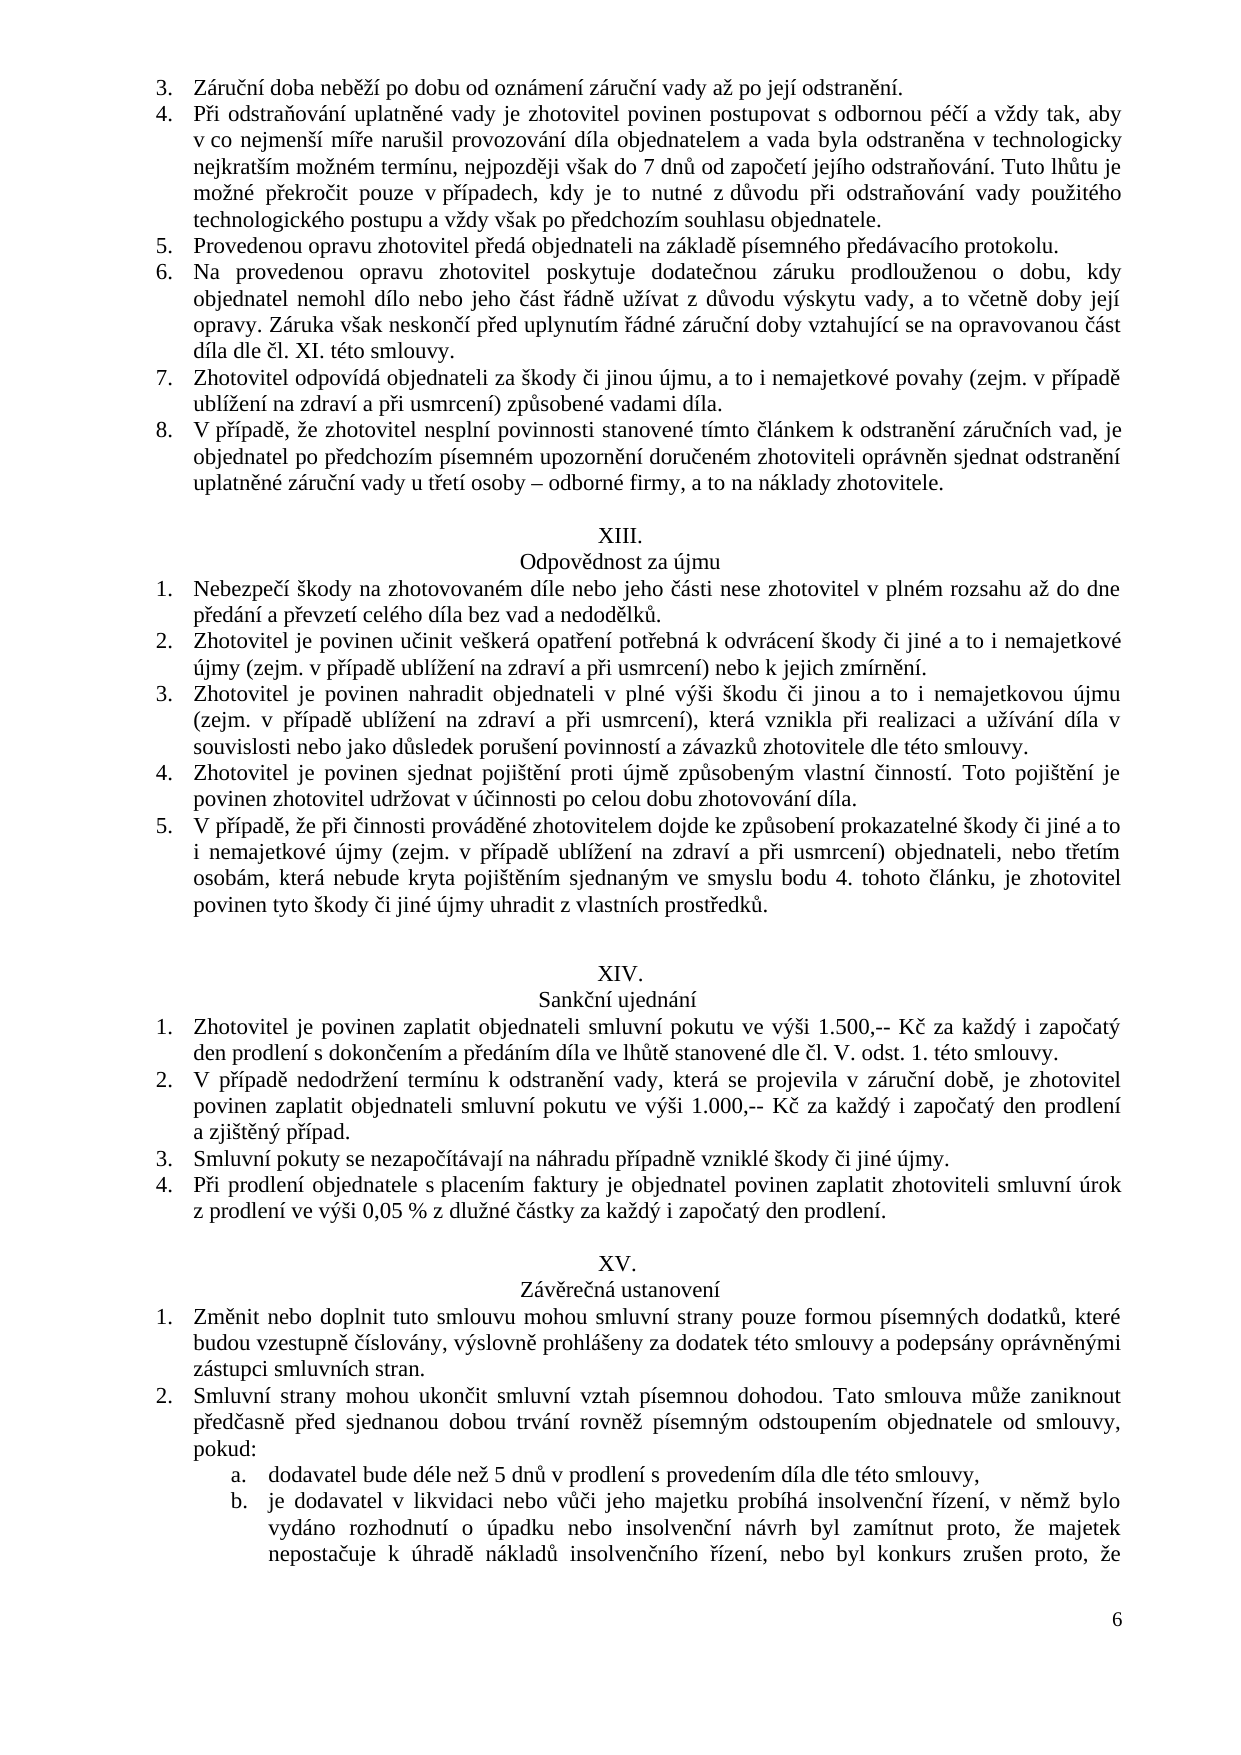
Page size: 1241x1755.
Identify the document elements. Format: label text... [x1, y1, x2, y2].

list Změnit nebo doplnit tuto smlouvu mohou smluvní strany pouze formou písemných dodatků, které budou vzestupně číslovány, výslovně prohlášeny za dodatek této smlouvy a podepsány oprávněnými zástupci smluvních stran. [156, 1303, 1122, 1382]
subtitle Sankční ujednání [118, 987, 1122, 1013]
list Nebezpečí škody na zhotovovaném díle nebo jeho části nese zhotovitel v plném rozsahu až do dne předání a převzetí celého díla bez vad a nedodělků. [156, 574, 1122, 627]
list Při odstraňování uplatněné vady je zhotovitel povinen postupovat s odbornou péčí a vždy tak, aby v co nejmenší míře narušil provozování díla objednatelem a vada byla odstraněna v technologicky nejkratším možném termínu, nejpozději však do 7 dnů od započetí jejího odstraňování. Tuto lhůtu je možné překročit pouze v případech, kdy je to nutné z důvodu při odstraňování vady použitého technologického postupu a vždy však po předchozím souhlasu objednatele. [156, 100, 1122, 232]
list Zhotovitel je povinen sjednat pojištění proti újmě způsobeným vlastní činností. Toto pojištění je povinen zhotovitel udržovat v účinnosti po celou dobu zhotovování díla. [156, 759, 1122, 812]
list Zhotovitel odpovídá objednateli za škody či jinou újmu, a to i nemajetkové povahy (zejm. v případě ublížení na zdraví a při usmrcení) způsobené vadami díla. [156, 364, 1122, 416]
subtitle XV. [118, 1250, 1122, 1276]
list V případě, že zhotovitel nesplní povinnosti stanovené tímto článkem k odstranění záručních vad, je objednatel po předchozím písemném upozornění doručeném zhotoviteli oprávněn sjednat odstranění uplatněné záruční vady u třetí osoby – odborné firmy, a to na náklady zhotovitele. [156, 416, 1122, 496]
list Zhotovitel je povinen nahradit objednateli v plné výši škodu či jinou a to i nemajetkovou újmu (zejm. v případě ublížení na zdraví a při usmrcení), která vznikla při realizaci a užívání díla v souvislosti nebo jako důsledek porušení povinností a závazků zhotovitele dle této smlouvy. [156, 680, 1122, 759]
list Smluvní pokuty se nezapočítávají na náhradu případně vzniklé škody či jiné újmy. [156, 1145, 1122, 1171]
list V případě, že při činnosti prováděné zhotovitelem dojde ke způsobení prokazatelné škody či jiné a to i nemajetkové újmy (zejm. v případě ublížení na zdraví a při usmrcení) objednateli, nebo třetím osobám, která nebude kryta pojištěním sjednaným ve smyslu bodu 4. tohoto článku, je zhotovitel povinen tyto škody či jiné újmy uhradit z vlastních prostředků. [156, 812, 1122, 917]
list dodavatel bude déle než 5 dnů v prodlení s provedením díla dle této smlouvy, [231, 1461, 1122, 1487]
list Provedenou opravu zhotovitel předá objednateli na základě písemného předávacího protokolu. [156, 232, 1122, 258]
text XIII. [118, 522, 1122, 548]
list Záruční doba neběží po dobu od oznámení záruční vady až po její odstranění. [156, 74, 1122, 100]
subtitle Závěrečná ustanovení [118, 1276, 1122, 1303]
list je dodavatel v likvidaci nebo vůči jeho majetku probíhá insolvenční řízení, v němž bylo vydáno rozhodnutí o úpadku nebo insolvenční návrh byl zamítnut proto, že majetek nepostačuje k úhradě nákladů insolvenčního řízení, nebo byl konkurs zrušen proto, že [231, 1487, 1122, 1566]
list Při prodlení objednatele s placením faktury je objednatel povinen zaplatit zhotoviteli smluvní úrok z prodlení ve výši 0,05 % z dlužné částky za každý i započatý den prodlení. [156, 1171, 1122, 1224]
list Na provedenou opravu zhotovitel poskytuje dodatečnou záruku prodlouženou o dobu, kdy objednatel nemohl dílo nebo jeho část řádně užívat z důvodu výskytu vady, a to včetně doby její opravy. Záruka však neskončí před uplynutím řádné záruční doby vztahující se na opravovanou část díla dle čl. XI. této smlouvy. [156, 258, 1122, 364]
list V případě nedodržení termínu k odstranění vady, která se projevila v záruční době, je zhotovitel povinen zaplatit objednateli smluvní pokutu ve výši 1.000,-- Kč za každý i započatý den prodlení a zjištěný případ. [156, 1066, 1122, 1145]
list Zhotovitel je povinen učinit veškerá opatření potřebná k odvrácení škody či jiné a to i nemajetkové újmy (zejm. v případě ublížení na zdraví a při usmrcení) nebo k jejich zmírnění. [156, 627, 1122, 680]
subtitle XIV. [118, 960, 1122, 987]
list Smluvní strany mohou ukončit smluvní vztah písemnou dohodou. Tato smlouva může zaniknout předčasně před sjednanou dobou trvání rovněž písemným odstoupením objednatele od smlouvy, pokud: [156, 1382, 1122, 1461]
list Zhotovitel je povinen zaplatit objednateli smluvní pokutu ve výši 1.500,-- Kč za každý i započatý den prodlení s dokončením a předáním díla ve lhůtě stanovené dle čl. V. odst. 1. této smlouvy. [156, 1013, 1122, 1066]
text Odpovědnost za újmu [118, 548, 1122, 574]
